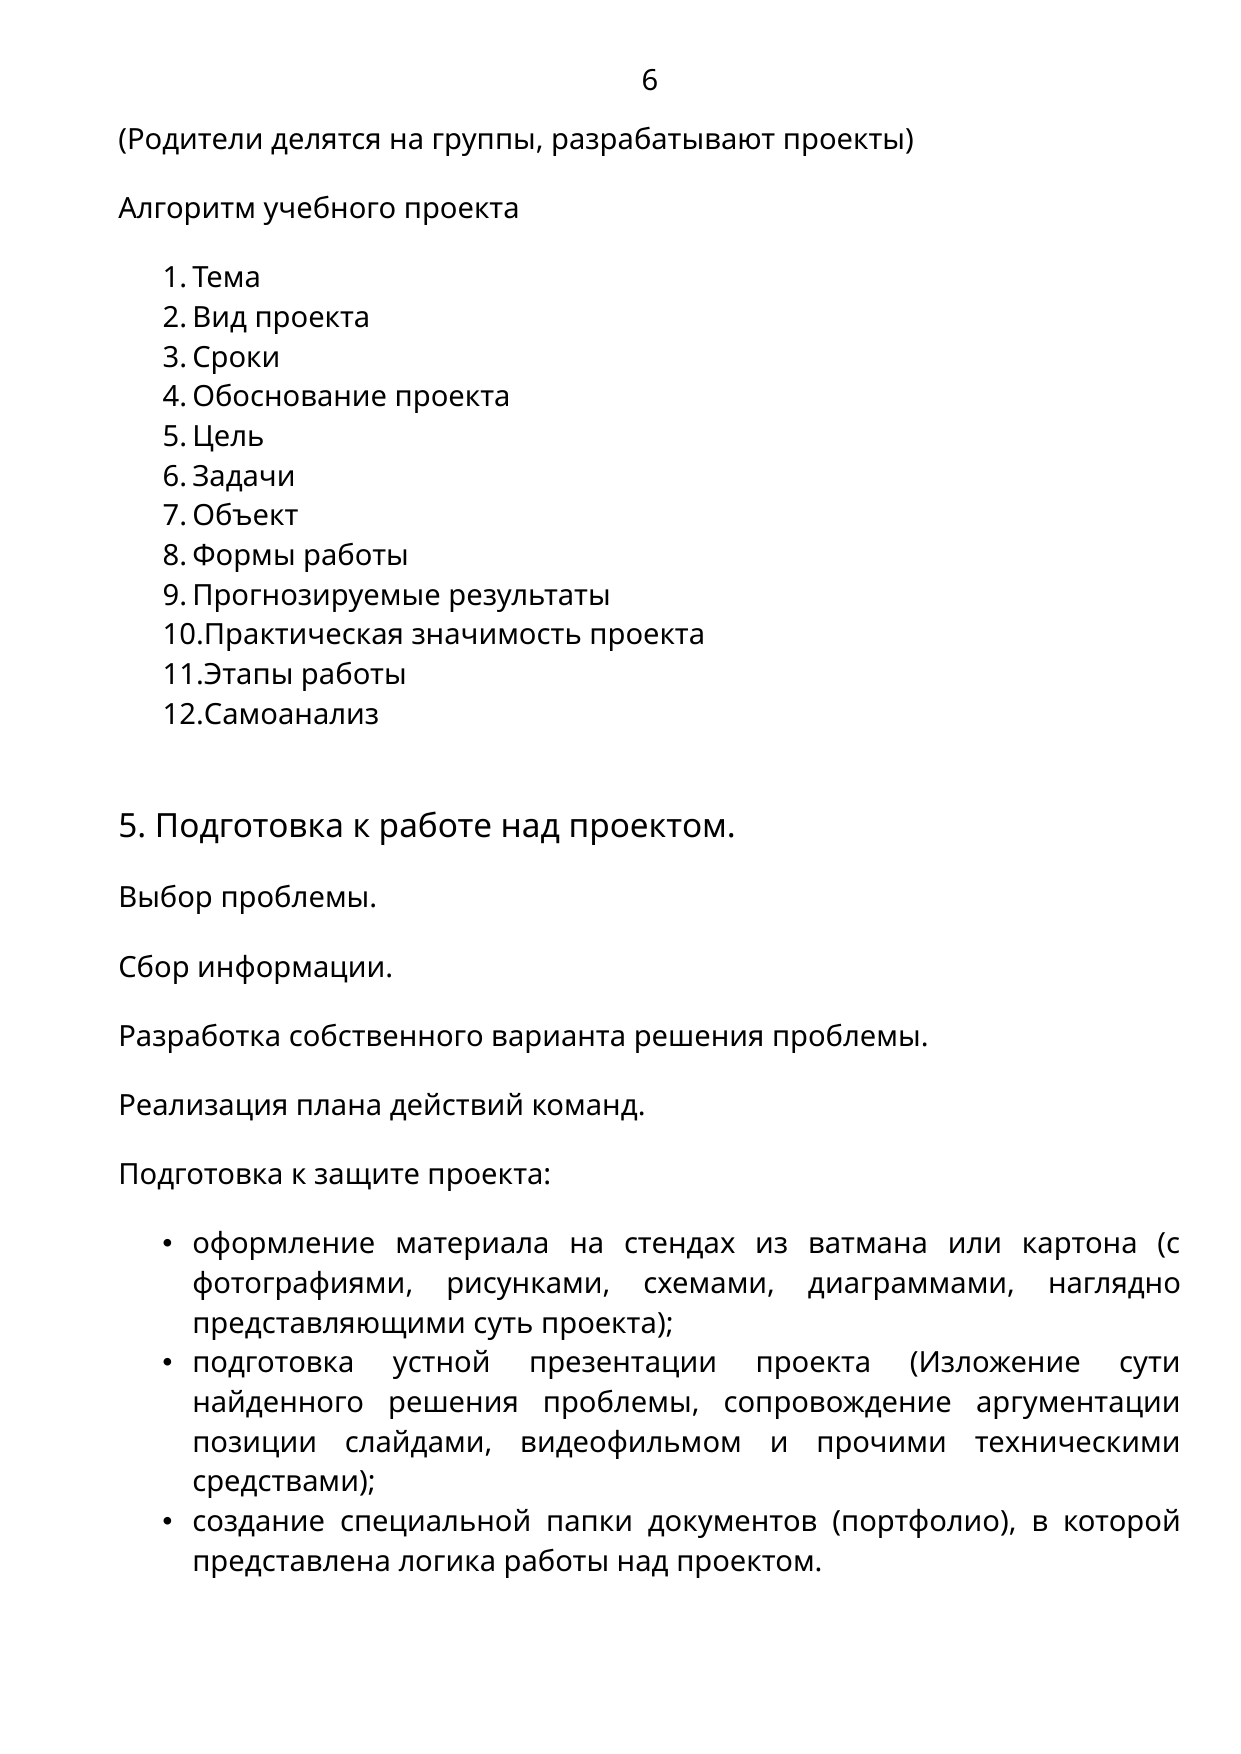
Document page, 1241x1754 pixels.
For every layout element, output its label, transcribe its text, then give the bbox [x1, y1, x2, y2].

list оформление материала на стендах из ватмана или картона (с фотографиями, рисунками, схемами, диаграммами, наглядно представляющими суть проекта); [162, 1223, 1181, 1342]
list Этапы работы [162, 653, 1181, 693]
text 5. Подготовка к работе над проектом. [118, 802, 1181, 847]
list Объект [162, 494, 1181, 534]
list подготовка устной презентации проекта (Изложение сути найденного решения проблемы, сопровождение аргументации позиции слайдами, видеофильмом и прочими техническими средствами); [162, 1342, 1181, 1500]
list Цель [162, 415, 1181, 455]
text Подготовка к защите проекта: [118, 1153, 1181, 1193]
text Разработка собственного варианта решения проблемы. [118, 1015, 1181, 1055]
text Сбор информации. [118, 946, 1181, 986]
list Вид проекта [162, 296, 1181, 336]
text Реализация плана действий команд. [118, 1084, 1181, 1124]
list Формы работы [162, 534, 1181, 574]
list Тема [162, 256, 1181, 296]
text (Родители делятся на группы, разрабатывают проекты) [118, 118, 1181, 158]
list Обоснование проекта [162, 376, 1181, 415]
text Выбор проблемы. [118, 877, 1181, 916]
list Прогнозируемые результаты [162, 574, 1181, 614]
list Задачи [162, 455, 1181, 494]
list Практическая значимость проекта [162, 614, 1181, 653]
list Самоанализ [162, 693, 1181, 733]
list Сроки [162, 336, 1181, 376]
list создание специальной папки документов (портфолио), в которой представлена логика работы над проектом. [162, 1500, 1181, 1580]
text Алгоритм учебного проекта [118, 187, 1181, 227]
